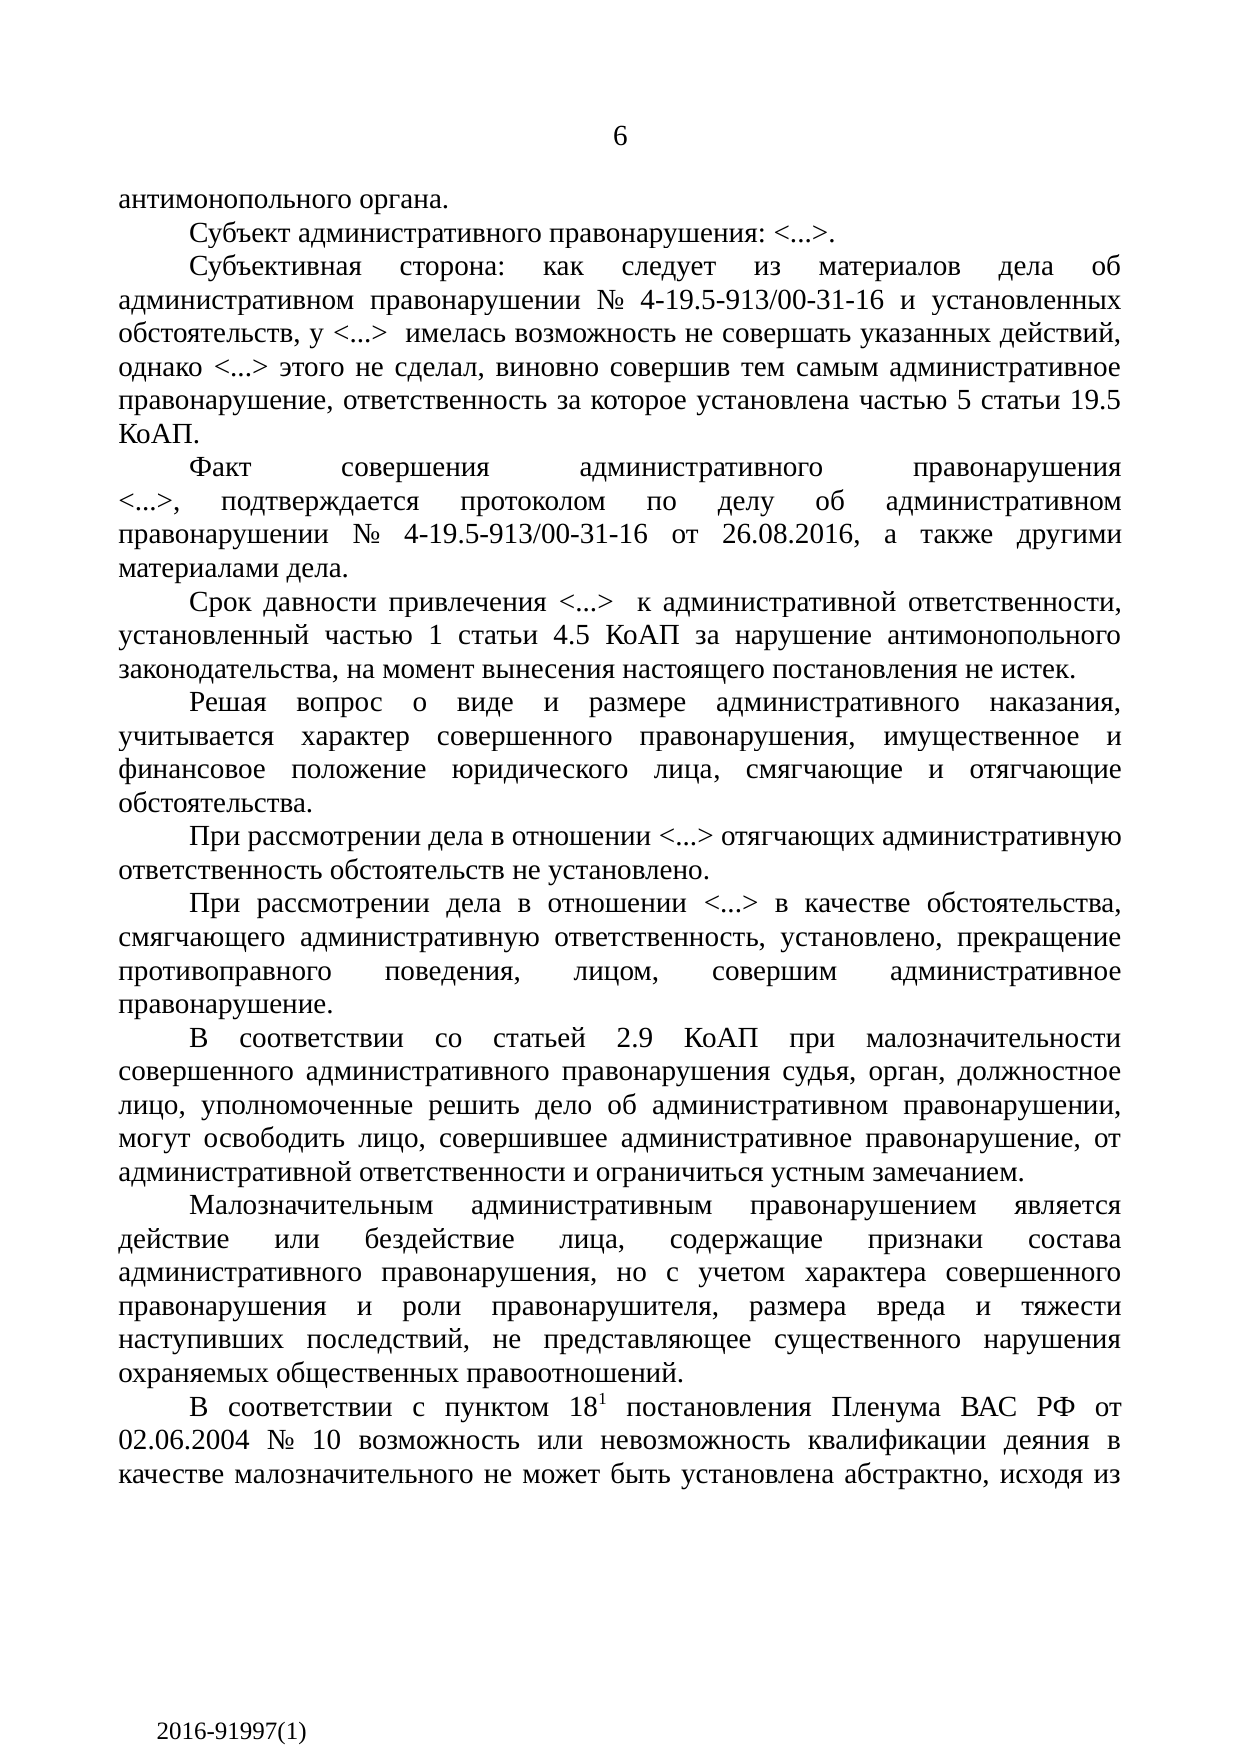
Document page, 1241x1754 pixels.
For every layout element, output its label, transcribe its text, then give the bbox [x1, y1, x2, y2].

text В соответствии с пунктом 181 постановления Пленума ВАС РФ от 02.06.2004 № 10 возможность или невозможность квалификации деяния в качестве малозначительного не может быть установлена абстрактно, исходя из [118, 1389, 1122, 1489]
text В соответствии со статьей 2.9 КоАП при малозначительности совершенного административного правонарушения судья, орган, должностное лицо, уполномоченные решить дело об административном правонарушении, могут освободить лицо, совершившее административное правонарушение, от административной ответственности и ограничиться устным замечанием. [118, 1020, 1122, 1187]
text При рассмотрении дела в отношении <...> отягчающих административную ответственность обстоятельств не установлено. [118, 818, 1122, 886]
text Субъективная сторона: как следует из материалов дела об административном правонарушении № 4-19.5-913/00-31-16 и установленных обстоятельств, у <...> имелась возможность не совершать указанных действий, однако <...> этого не сделал, виновно совершив тем самым административное правонарушение, ответственность за которое установлена частью 5 статьи 19.5 КоАП. [118, 248, 1122, 449]
text Малозначительным административным правонарушением является действие или бездействие лица, содержащие признаки состава административного правонарушения, но с учетом характера совершенного правонарушения и роли правонарушителя, размера вреда и тяжести наступивших последствий, не представляющее существенного нарушения охраняемых общественных правоотношений. [118, 1187, 1122, 1389]
text При рассмотрении дела в отношении <...> в качестве обстоятельства, смягчающего административную ответственность, установлено, прекращение противоправного поведения, лицом, совершим административное правонарушение. [118, 886, 1122, 1020]
text антимонопольного органа. [118, 181, 1122, 215]
text Срок давности привлечения <...> к административной ответственности, установленный частью 1 статьи 4.5 КоАП за нарушение антимонопольного законодательства, на момент вынесения настоящего постановления не истек. [118, 584, 1122, 684]
text Факт совершения административного правонарушения <...>, подтверждается протоколом по делу об административном правонарушении № 4-19.5-913/00-31-16 от 26.08.2016, а также другими материалами дела. [118, 449, 1122, 584]
text Субъект административного правонарушения: <...>. [118, 215, 1122, 248]
text Решая вопрос о виде и размере административного наказания, учитывается характер совершенного правонарушения, имущественное и финансовое положение юридического лица, смягчающие и отягчающие обстоятельства. [118, 684, 1122, 818]
